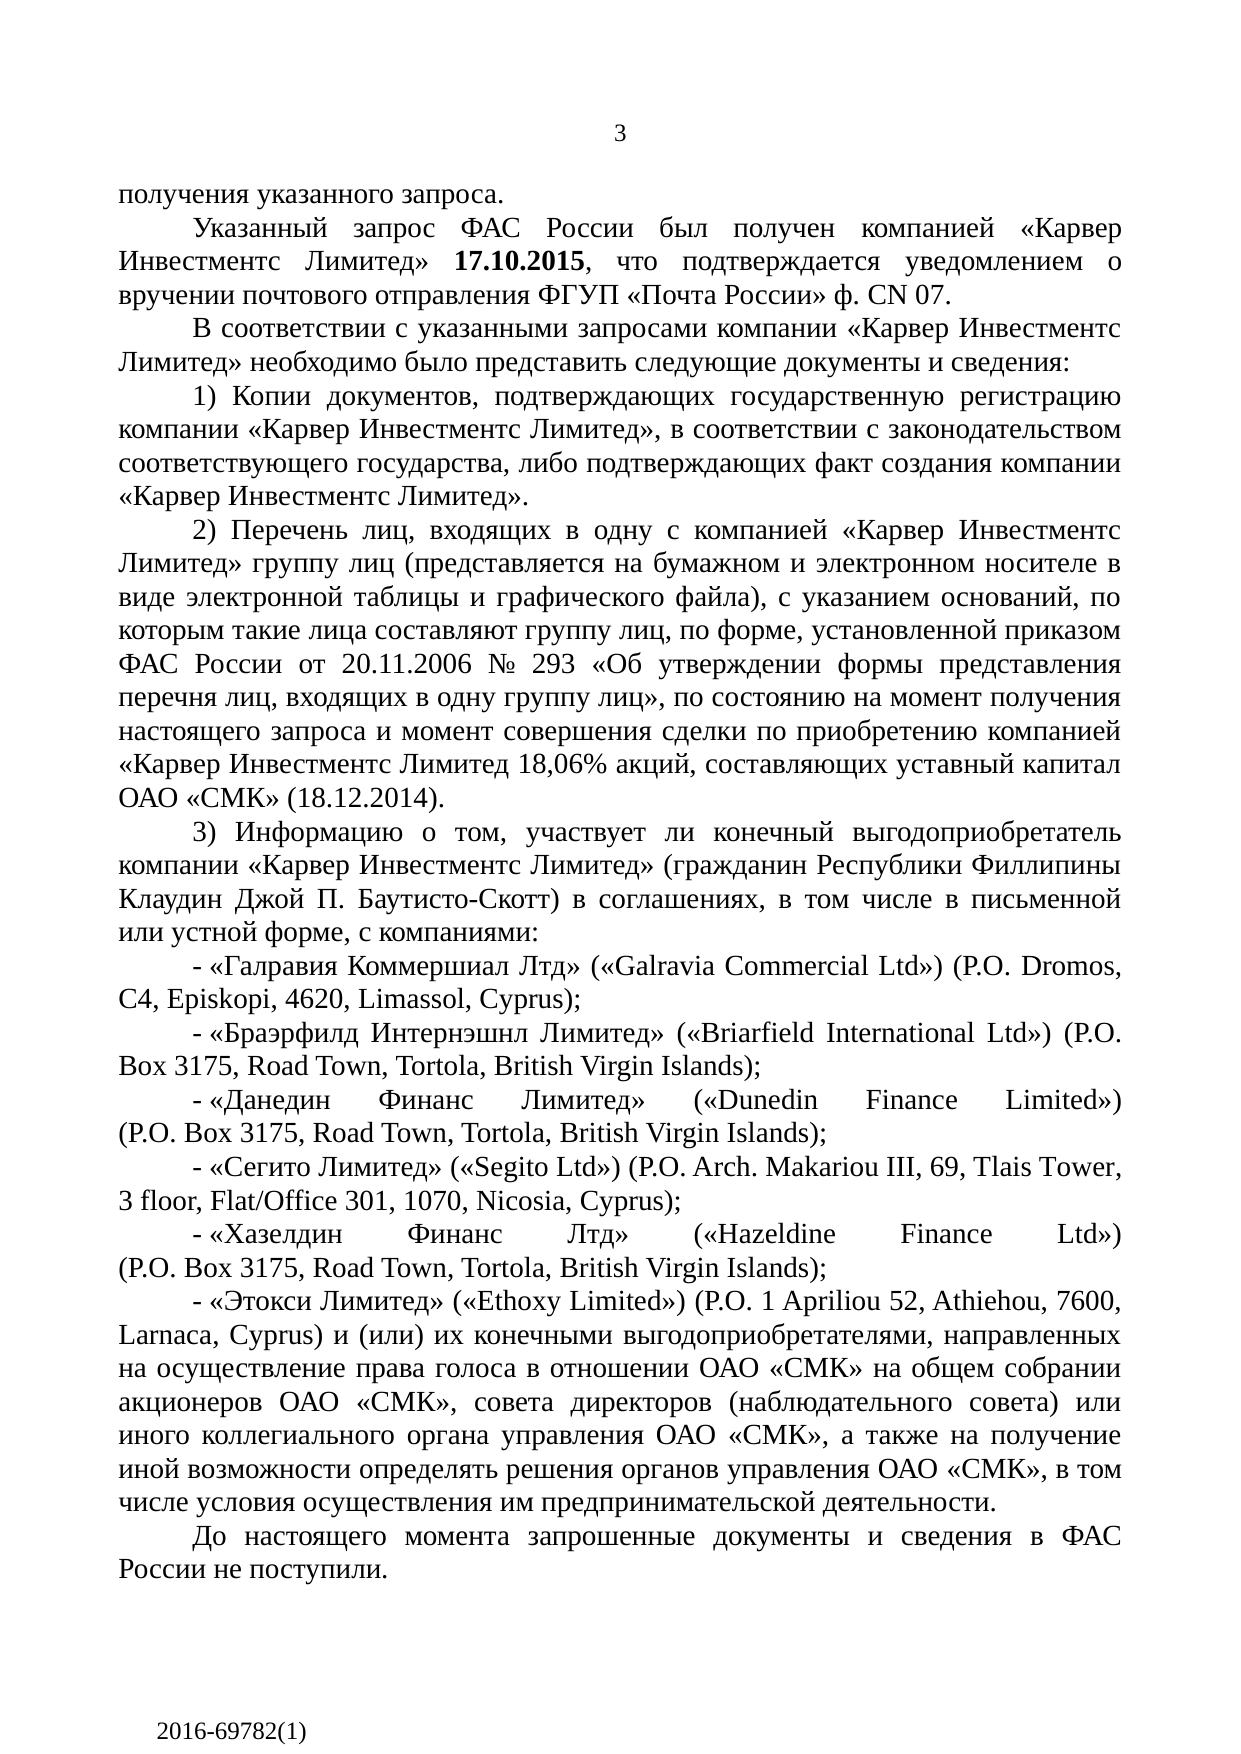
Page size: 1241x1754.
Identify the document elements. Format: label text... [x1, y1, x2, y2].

text В соответствии с указанными запросами компании «Карвер Инвестментс Лимитед» необходимо было представить следующие документы и сведения: [118, 311, 1122, 378]
text - «Этокси Лимитед» («Ethoxy Limited») (P.O. 1 Apriliou 52, Athiehou, 7600, Larnaca, Cyprus) и (или) их конечными выгодоприобретателями, направленных на осуществление права голоса в отношении ОАО «СМК» на общем собрании акционеров ОАО «СМК», совета директоров (наблюдательного совета) или иного коллегиального органа управления ОАО «СМК», а также на получение иной возможности определять решения органов управления ОАО «СМК», в том числе условия осуществления им предпринимательской деятельности. [118, 1283, 1122, 1518]
text 3) Информацию о том, участвует ли конечный выгодоприобретатель компании «Карвер Инвестментс Лимитед» (гражданин Республики Филлипины Клаудин Джой П. Баутисто-Скотт) в соглашениях, в том числе в письменной или устной форме, с компаниями: [118, 814, 1122, 948]
text - «Галравия Коммершиал Лтд» («Galravia Commercial Ltd») (P.O. Dromos, C4, Episkopi, 4620, Limassol, Cyprus); [118, 948, 1122, 1015]
text - «Данедин Финанс Лимитед» («Dunedin Finance Limited») (P.O. Box 3175, Road Town, Tortola, British Virgin Islands); [118, 1082, 1122, 1149]
text - «Хазелдин Финанс Лтд» («Hazeldine Finance Ltd») (P.O. Box 3175, Road Town, Tortola, British Virgin Islands); [118, 1216, 1122, 1283]
text До настоящего момента запрошенные документы и сведения в ФАС России не поступили. [118, 1518, 1122, 1585]
text получения указанного запроса. [118, 176, 1122, 210]
text 2) Перечень лиц, входящих в одну с компанией «Карвер Инвестментс Лимитед» группу лиц (представляется на бумажном и электронном носителе в виде электронной таблицы и графического файла), с указанием оснований, по которым такие лица составляют группу лиц, по форме, установленной приказом ФАС России от 20.11.2006 № 293 «Об утверждении формы представления перечня лиц, входящих в одну группу лиц», по состоянию на момент получения настоящего запроса и момент совершения сделки по приобретению компанией «Карвер Инвестментс Лимитед 18,06% акций, составляющих уставный капитал ОАО «СМК» (18.12.2014). [118, 512, 1122, 814]
text Указанный запрос ФАС России был получен компанией «Карвер Инвестментс Лимитед» 17.10.2015, что подтверждается уведомлением о вручении почтового отправления ФГУП «Почта России» ф. CN 07. [118, 210, 1122, 311]
text - «Сегито Лимитед» («Segito Ltd») (P.O. Arch. Makariou III, 69, Tlais Tower, 3 floor, Flat/Office 301, 1070, Nicosia, Cyprus); [118, 1149, 1122, 1216]
text 1) Копии документов, подтверждающих государственную регистрацию компании «Карвер Инвестментс Лимитед», в соответствии с законодательством соответствующего государства, либо подтверждающих факт создания компании «Карвер Инвестментс Лимитед». [118, 378, 1122, 512]
text - «Браэрфилд Интернэшнл Лимитед» («Briarfield International Ltd») (P.O. Box 3175, Road Town, Tortola, British Virgin Islands); [118, 1015, 1122, 1082]
